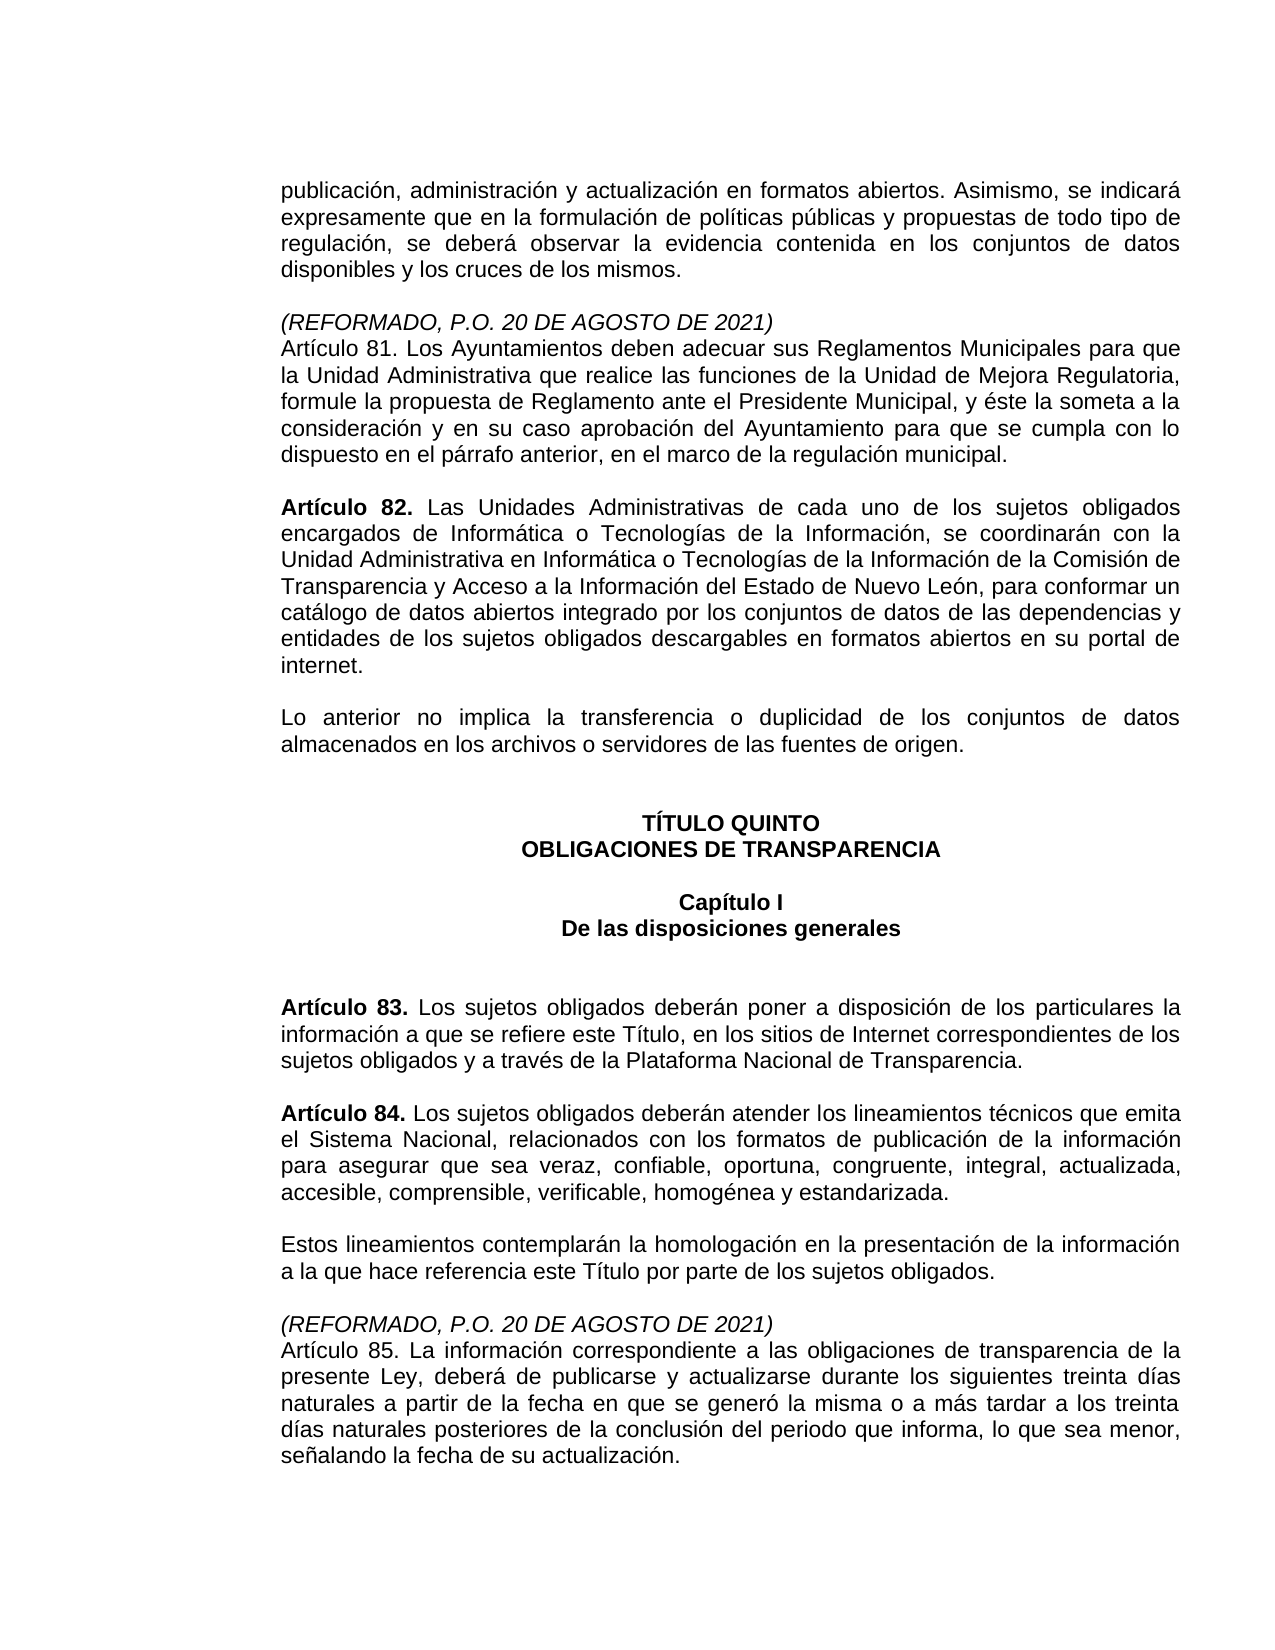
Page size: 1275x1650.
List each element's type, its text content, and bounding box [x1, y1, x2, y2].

text TÍTULO QUINTO [281, 810, 1181, 836]
text Lo anterior no implica la transferencia o duplicidad de los conjuntos de datos almacenados en los archivos o servidores de las fuentes de origen. [281, 704, 1181, 757]
text Artículo 85. La información correspondiente a las obligaciones de transparencia de la presente Ley, deberá de publicarse y actualizarse durante los siguientes treinta días naturales a partir de la fecha en que se generó la misma o a más tardar a los treinta días naturales posteriores de la conclusión del periodo que informa, lo que sea menor, señalando la fecha de su actualización. [281, 1337, 1181, 1469]
text Artículo 82. Las Unidades Administrativas de cada uno de los sujetos obligados encargados de Informática o Tecnologías de la Información, se coordinarán con la Unidad Administrativa en Informática o Tecnologías de la Información de la Comisión de Transparencia y Acceso a la Información del Estado de Nuevo León, para conformar un catálogo de datos abiertos integrado por los conjuntos de datos de las dependencias y entidades de los sujetos obligados descargables en formatos abiertos en su portal de internet. [281, 493, 1181, 678]
text De las disposiciones generales [281, 915, 1181, 942]
text OBLIGACIONES DE TRANSPARENCIA [281, 836, 1181, 862]
text Capítulo I [281, 889, 1181, 915]
text Artículo 83. Los sujetos obligados deberán poner a disposición de los particulares la información a que se refiere este Título, en los sitios de Internet correspondientes de los sujetos obligados y a través de la Plataforma Nacional de Transparencia. [281, 994, 1181, 1073]
text (REFORMADO, P.O. 20 DE AGOSTO DE 2021) [281, 309, 1181, 335]
text Artículo 84. Los sujetos obligados deberán atender los lineamientos técnicos que emita el Sistema Nacional, relacionados con los formatos de publicación de la información para asegurar que sea veraz, confiable, oportuna, congruente, integral, actualizada, accesible, comprensible, verificable, homogénea y estandarizada. [281, 1100, 1181, 1205]
text publicación, administración y actualización en formatos abiertos. Asimismo, se indicará expresamente que en la formulación de políticas públicas y propuestas de todo tipo de regulación, se deberá observar la evidencia contenida en los conjuntos de datos disponibles y los cruces de los mismos. [281, 177, 1181, 283]
text Artículo 81. Los Ayuntamientos deben adecuar sus Reglamentos Municipales para que la Unidad Administrativa que realice las funciones de la Unidad de Mejora Regulatoria, formule la propuesta de Reglamento ante el Presidente Municipal, y éste la someta a la consideración y en su caso aprobación del Ayuntamiento para que se cumpla con lo dispuesto en el párrafo anterior, en el marco de la regulación municipal. [281, 335, 1181, 467]
text Estos lineamientos contemplarán la homologación en la presentación de la información a la que hace referencia este Título por parte de los sujetos obligados. [281, 1231, 1181, 1284]
text (REFORMADO, P.O. 20 DE AGOSTO DE 2021) [281, 1311, 1181, 1337]
